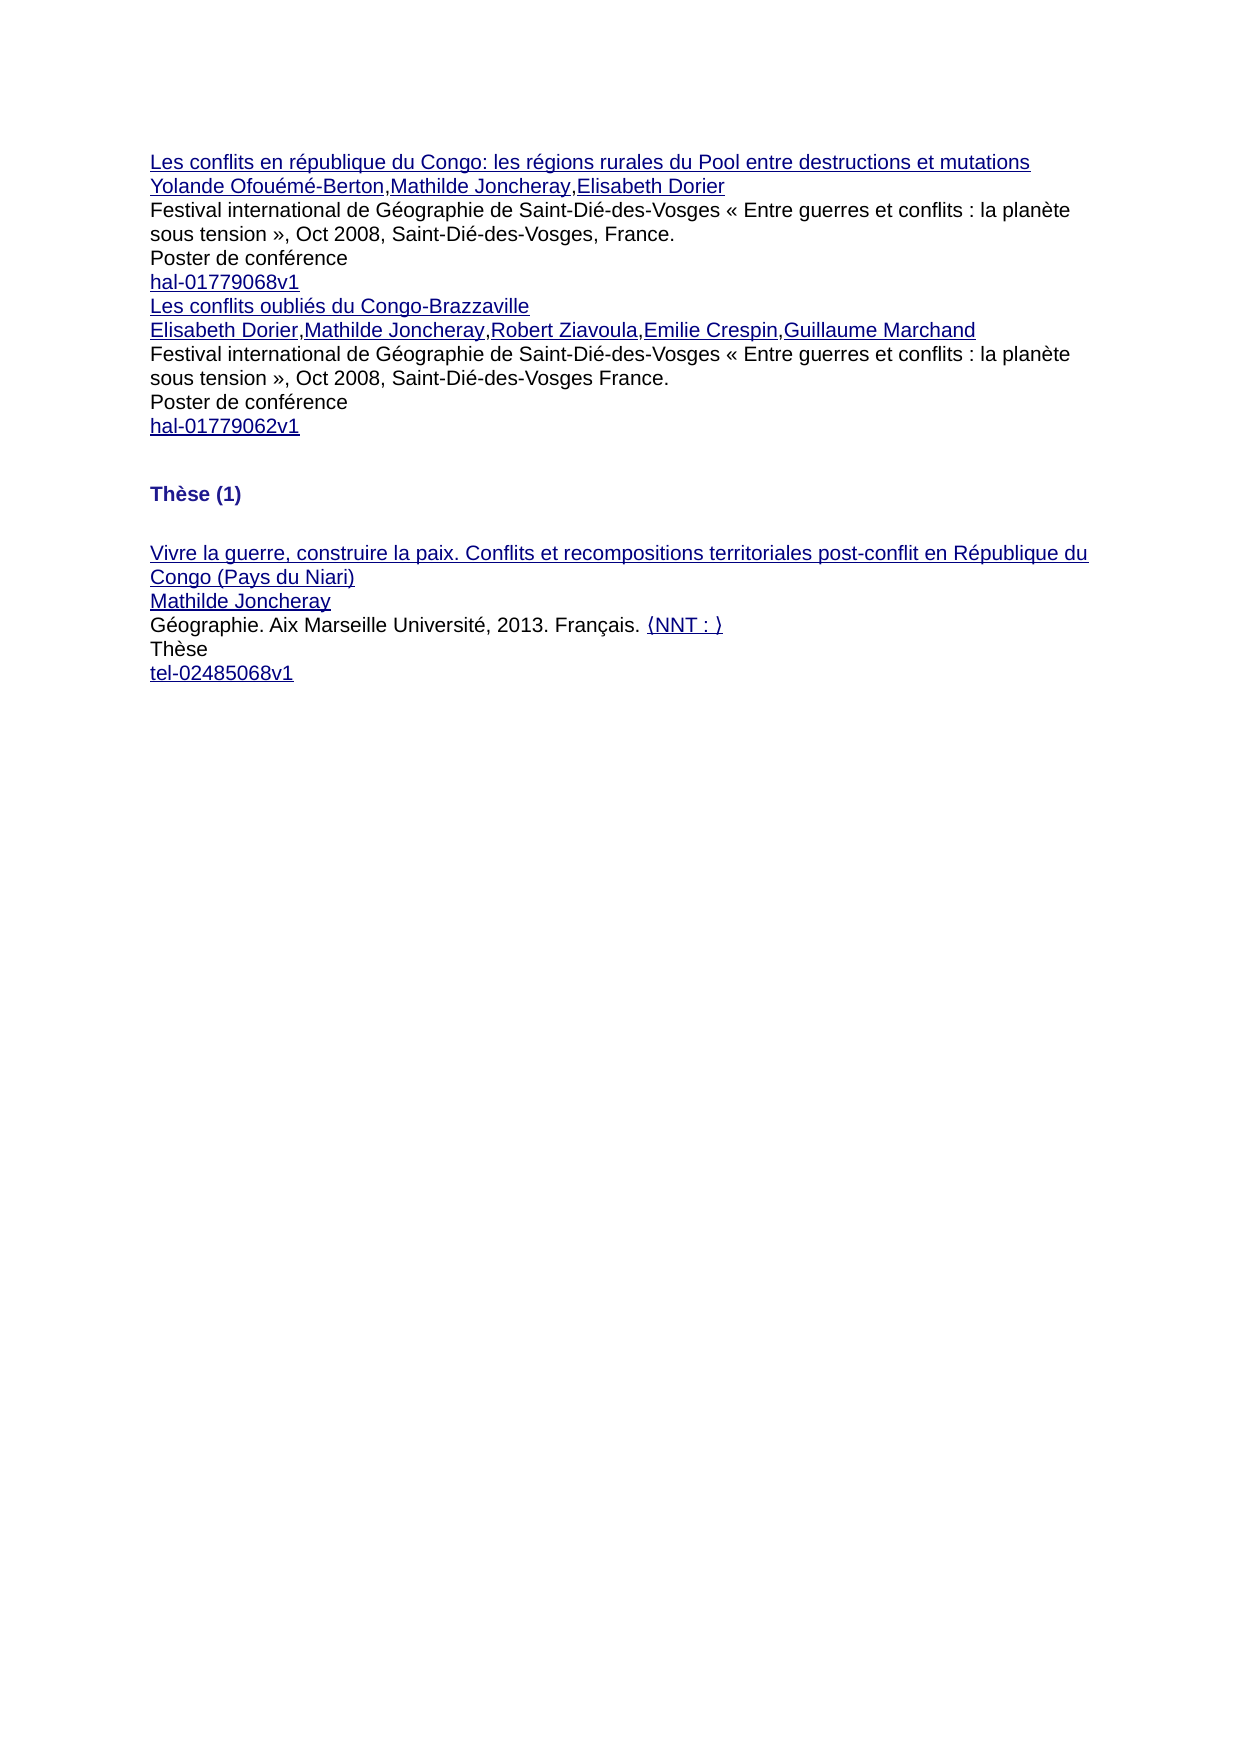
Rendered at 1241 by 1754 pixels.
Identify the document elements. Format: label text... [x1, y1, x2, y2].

table_cell Les conflits en république du Congo: les régions rurales du Pool entre destructions et mutations Yolande Ofouémé-Berton,Mathilde Joncheray,Elisabeth Dorier Festival international de Géographie de Saint-Dié-des-Vosges « Entre guerres et conflits : la planète sous tension », Oct 2008, Saint-Dié-des-Vosges, France. Poster de conférence hal-01779068v1 [150, 150, 1090, 294]
table_cell Les conflits oubliés du Congo-Brazzaville Elisabeth Dorier,Mathilde Joncheray,Robert Ziavoula,Emilie Crespin,Guillaume Marchand Festival international de Géographie de Saint-Dié-des-Vosges « Entre guerres et conflits : la planète sous tension », Oct 2008, Saint-Dié-des-Vosges France. Poster de conférence hal-01779062v1 [150, 294, 1090, 437]
table_header Vivre la guerre, construire la paix. Conflits et recompositions territoriales post-conflit en République du Congo (Pays du Niari) Mathilde Joncheray Géographie. Aix Marseille Université, 2013. Français. ⟨NNT : ⟩ Thèse tel-02485068v1 [150, 541, 1090, 684]
subtitle Thèse (1) [150, 482, 1090, 506]
